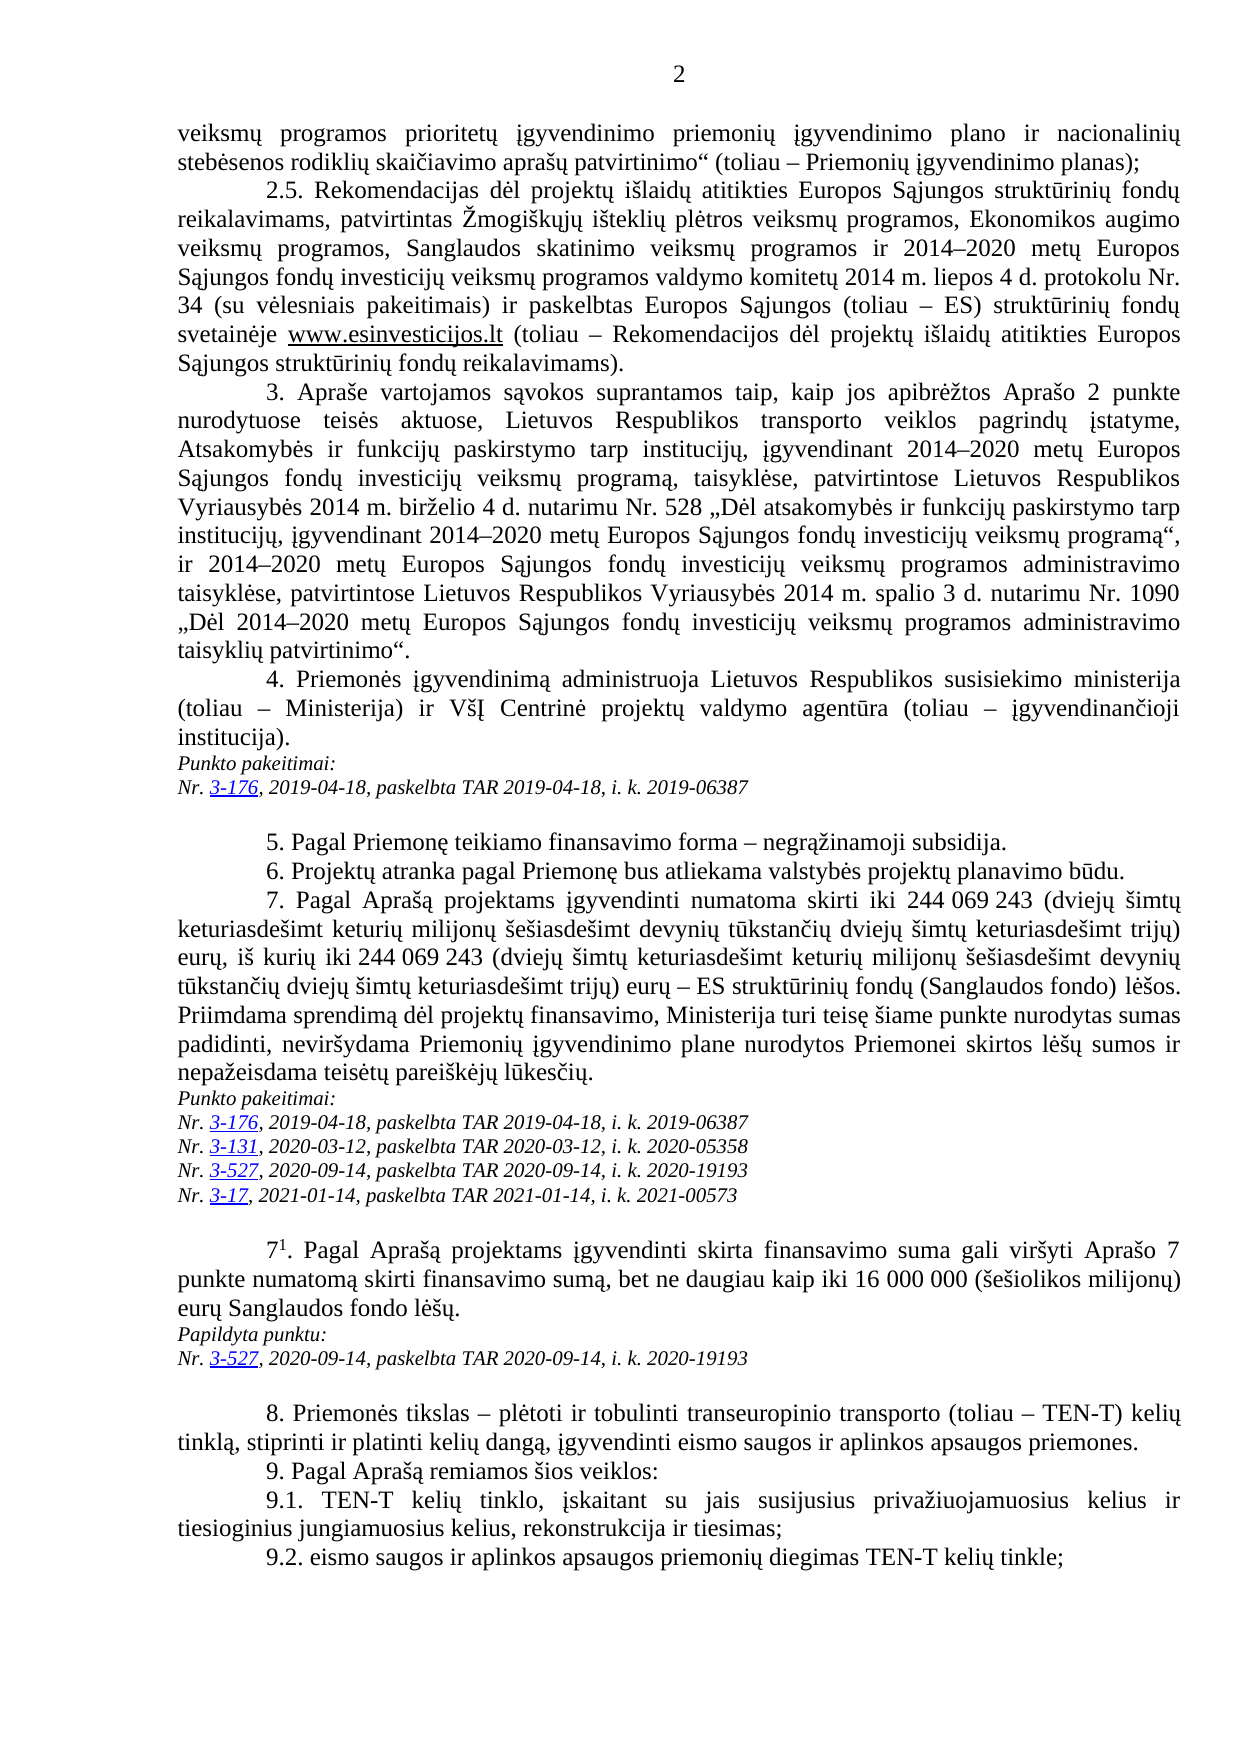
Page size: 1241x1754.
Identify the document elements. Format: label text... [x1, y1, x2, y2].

text 3. Apraše vartojamos sąvokos suprantamos taip, kaip jos apibrėžtos Aprašo 2 punkte nurodytuose teisės aktuose, Lietuvos Respublikos transporto veiklos pagrindų įstatyme, Atsakomybės ir funkcijų paskirstymo tarp institucijų, įgyvendinant 2014–2020 metų Europos Sąjungos fondų investicijų veiksmų programą, taisyklėse, patvirtintose Lietuvos Respublikos Vyriausybės 2014 m. birželio 4 d. nutarimu Nr. 528 „Dėl atsakomybės ir funkcijų paskirstymo tarp institucijų, įgyvendinant 2014–2020 metų Europos Sąjungos fondų investicijų veiksmų programą“, ir 2014–2020 metų Europos Sąjungos fondų investicijų veiksmų programos administravimo taisyklėse, patvirtintose Lietuvos Respublikos Vyriausybės 2014 m. spalio 3 d. nutarimu Nr. 1090 „Dėl 2014–2020 metų Europos Sąjungos fondų investicijų veiksmų programos administravimo taisyklių patvirtinimo“. [177, 377, 1181, 664]
text 7. Pagal Aprašą projektams įgyvendinti numatoma skirti iki 244 069 243 (dviejų šimtų keturiasdešimt keturių milijonų šešiasdešimt devynių tūkstančių dviejų šimtų keturiasdešimt trijų) eurų, iš kurių iki 244 069 243 (dviejų šimtų keturiasdešimt keturių milijonų šešiasdešimt devynių tūkstančių dviejų šimtų keturiasdešimt trijų) eurų – ES struktūrinių fondų (Sanglaudos fondo) lėšos. Priimdama sprendimą dėl projektų finansavimo, Ministerija turi teisę šiame punkte nurodytas sumas padidinti, neviršydama Priemonių įgyvendinimo plane nurodytos Priemonei skirtos lėšų sumos ir nepažeisdama teisėtų pareiškėjų lūkesčių. [177, 885, 1181, 1086]
text 71. Pagal Aprašą projektams įgyvendinti skirta finansavimo suma gali viršyti Aprašo 7 punkte numatomą skirti finansavimo sumą, bet ne daugiau kaip iki 16 000 000 (šešiolikos milijonų) eurų Sanglaudos fondo lėšų. [177, 1235, 1181, 1322]
text veiksmų programos prioritetų įgyvendinimo priemonių įgyvendinimo plano ir nacionalinių stebėsenos rodiklių skaičiavimo aprašų patvirtinimo“ (toliau – Priemonių įgyvendinimo planas); [177, 118, 1181, 176]
text 9. Pagal Aprašą remiamos šios veiklos: [177, 1456, 1181, 1485]
text Nr. 3-527, 2020-09-14, paskelbta TAR 2020-09-14, i. k. 2020-19193 [177, 1346, 1181, 1370]
text 8. Priemonės tikslas – plėtoti ir tobulinti transeuropinio transporto (toliau – TEN-T) kelių tinklą, stiprinti ir platinti kelių dangą, įgyvendinti eismo saugos ir aplinkos apsaugos priemones. [177, 1398, 1181, 1456]
text 6. Projektų atranka pagal Priemonę bus atliekama valstybės projektų planavimo būdu. [177, 856, 1181, 885]
text 5. Pagal Priemonę teikiamo finansavimo forma – negrąžinamoji subsidija. [177, 827, 1181, 856]
text Punkto pakeitimai: [177, 751, 1181, 775]
text Nr. 3-527, 2020-09-14, paskelbta TAR 2020-09-14, i. k. 2020-19193 [177, 1158, 1181, 1182]
text Nr. 3-176, 2019-04-18, paskelbta TAR 2019-04-18, i. k. 2019-06387 [177, 775, 1181, 799]
text 9.2. eismo saugos ir aplinkos apsaugos priemonių diegimas TEN-T kelių tinkle; [177, 1542, 1181, 1571]
text Nr. 3-131, 2020-03-12, paskelbta TAR 2020-03-12, i. k. 2020-05358 [177, 1134, 1181, 1158]
text 9.1. TEN-T kelių tinklo, įskaitant su jais susijusius privažiuojamuosius kelius ir tiesioginius jungiamuosius kelius, rekonstrukcija ir tiesimas; [177, 1485, 1181, 1542]
text Nr. 3-176, 2019-04-18, paskelbta TAR 2019-04-18, i. k. 2019-06387 [177, 1110, 1181, 1134]
text 2.5. Rekomendacijas dėl projektų išlaidų atitikties Europos Sąjungos struktūrinių fondų reikalavimams, patvirtintas Žmogiškųjų išteklių plėtros veiksmų programos, Ekonomikos augimo veiksmų programos, Sanglaudos skatinimo veiksmų programos ir 2014–2020 metų Europos Sąjungos fondų investicijų veiksmų programos valdymo komitetų 2014 m. liepos 4 d. protokolu Nr. 34 (su vėlesniais pakeitimais) ir paskelbtas Europos Sąjungos (toliau – ES) struktūrinių fondų svetainėje www.esinvesticijos.lt (toliau – Rekomendacijos dėl projektų išlaidų atitikties Europos Sąjungos struktūrinių fondų reikalavimams). [177, 176, 1181, 377]
text 4. Priemonės įgyvendinimą administruoja Lietuvos Respublikos susisiekimo ministerija (toliau – Ministerija) ir VšĮ Centrinė projektų valdymo agentūra (toliau – įgyvendinančioji institucija). [177, 664, 1181, 751]
text Nr. 3-17, 2021-01-14, paskelbta TAR 2021-01-14, i. k. 2021-00573 [177, 1182, 1181, 1207]
text Papildyta punktu: [177, 1322, 1181, 1346]
text Punkto pakeitimai: [177, 1086, 1181, 1110]
